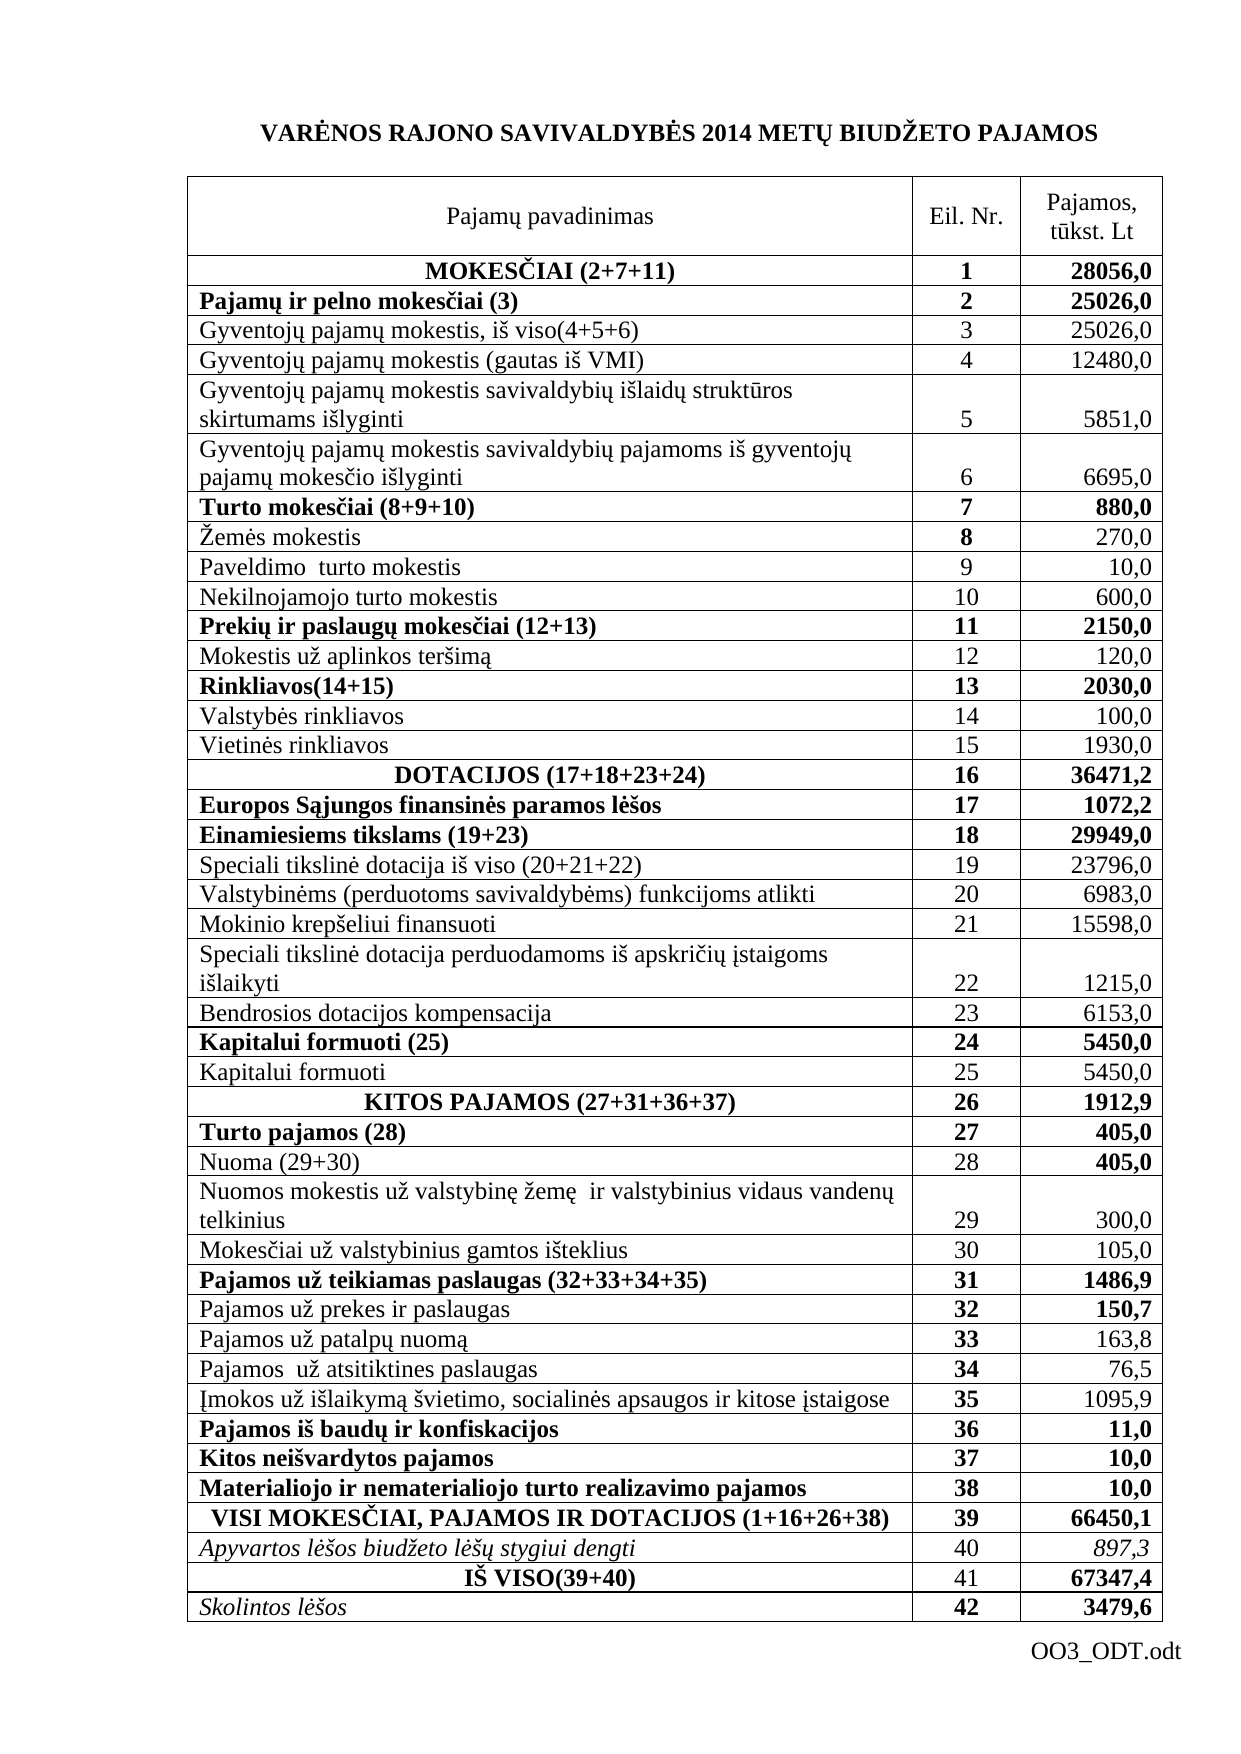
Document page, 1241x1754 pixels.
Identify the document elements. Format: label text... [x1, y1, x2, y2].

table_cell Gyventojų pajamų mokestis savivaldybių pajamoms iš gyventojų pajamų mokesčio išlyginti [188, 434, 912, 491]
table_cell Europos Sąjungos finansinės paramos lėšos [188, 790, 912, 819]
table_cell Pajamos už teikiamas paslaugas (32+33+34+35) [188, 1265, 912, 1293]
table_cell 15 [913, 731, 1020, 759]
table_cell 37 [913, 1444, 1020, 1472]
table_cell 10,0 [1021, 1444, 1162, 1472]
table_cell Nuoma (29+30) [188, 1147, 912, 1175]
table_cell 1215,0 [1021, 939, 1162, 997]
table_cell 21 [913, 909, 1020, 938]
table_cell Įmokos už išlaikymą švietimo, socialinės apsaugos ir kitose įstaigose [188, 1384, 912, 1413]
table_cell 66450,1 [1021, 1503, 1162, 1532]
table_cell MOKESČIAI (2+7+11) [188, 256, 912, 285]
table_cell 270,0 [1021, 522, 1162, 551]
table_cell 1486,9 [1021, 1265, 1162, 1293]
table_cell 30 [913, 1235, 1020, 1264]
table_cell 1072,2 [1021, 790, 1162, 819]
table_cell 120,0 [1021, 641, 1162, 670]
table_cell 28 [913, 1147, 1020, 1175]
table_cell 17 [913, 790, 1020, 819]
table_cell Paveldimo turto mokestis [188, 552, 912, 581]
table_cell 1095,9 [1021, 1384, 1162, 1413]
table_cell Valstybinėms (perduotoms savivaldybėms) funkcijoms atlikti [188, 880, 912, 908]
table_cell 13 [913, 671, 1020, 700]
table_cell 29 [913, 1176, 1020, 1234]
table_cell 405,0 [1021, 1117, 1162, 1146]
table_cell Prekių ir paslaugų mokesčiai (12+13) [188, 611, 912, 640]
table_cell 42 [913, 1593, 1020, 1621]
table_cell 105,0 [1021, 1235, 1162, 1264]
table_cell Kapitalui formuoti (25) [188, 1028, 912, 1056]
table_cell 2 [913, 286, 1020, 314]
table_cell Mokesčiai už valstybinius gamtos išteklius [188, 1235, 912, 1264]
table_cell Valstybės rinkliavos [188, 701, 912, 729]
table_cell 26 [913, 1087, 1020, 1116]
table_cell KITOS PAJAMOS (27+31+36+37) [188, 1087, 912, 1116]
table_cell 5450,0 [1021, 1057, 1162, 1086]
table_cell 19 [913, 850, 1020, 878]
table_cell 27 [913, 1117, 1020, 1146]
table_cell 2030,0 [1021, 671, 1162, 700]
table_cell 15598,0 [1021, 909, 1162, 938]
table_cell 8 [913, 522, 1020, 551]
table_cell 29949,0 [1021, 820, 1162, 849]
table_cell Mokinio krepšeliui finansuoti [188, 909, 912, 938]
table_cell Mokestis už aplinkos teršimą [188, 641, 912, 670]
table_cell 9 [913, 552, 1020, 581]
table_cell 25026,0 [1021, 316, 1162, 344]
table_cell 10 [913, 582, 1020, 610]
table_cell Pajamų ir pelno mokesčiai (3) [188, 286, 912, 314]
table_cell Vietinės rinkliavos [188, 731, 912, 759]
table_cell 22 [913, 939, 1020, 997]
table_cell Skolintos lėšos [188, 1593, 912, 1621]
table_cell Turto pajamos (28) [188, 1117, 912, 1146]
table_cell 1912,9 [1021, 1087, 1162, 1116]
table_cell Kitos neišvardytos pajamos [188, 1444, 912, 1472]
table_cell Gyventojų pajamų mokestis savivaldybių išlaidų struktūros skirtumams išlyginti [188, 375, 912, 433]
table_cell Pajamos iš baudų ir konfiskacijos [188, 1414, 912, 1442]
table_cell 4 [913, 345, 1020, 374]
table_cell 23 [913, 998, 1020, 1026]
table_cell 2150,0 [1021, 611, 1162, 640]
table_cell Bendrosios dotacijos kompensacija [188, 998, 912, 1026]
table_cell Einamiesiems tikslams (19+23) [188, 820, 912, 849]
table_cell 880,0 [1021, 492, 1162, 521]
table_cell 28056,0 [1021, 256, 1162, 285]
table_cell 6 [913, 434, 1020, 491]
table_cell Rinkliavos(14+15) [188, 671, 912, 700]
table_cell Apyvartos lėšos biudžeto lėšų stygiui dengti [188, 1533, 912, 1562]
table_cell 67347,4 [1021, 1563, 1162, 1591]
table_cell 5450,0 [1021, 1028, 1162, 1056]
table_cell 31 [913, 1265, 1020, 1293]
table_cell 3 [913, 316, 1020, 344]
table_cell Žemės mokestis [188, 522, 912, 551]
table_cell 163,8 [1021, 1324, 1162, 1353]
table_cell 25 [913, 1057, 1020, 1086]
table_cell 3479,6 [1021, 1593, 1162, 1621]
table_cell Gyventojų pajamų mokestis (gautas iš VMI) [188, 345, 912, 374]
table_cell 6983,0 [1021, 880, 1162, 908]
table_cell Nuomos mokestis už valstybinę žemę ir valstybinius vidaus vandenų telkinius [188, 1176, 912, 1234]
table_cell Gyventojų pajamų mokestis, iš viso(4+5+6) [188, 316, 912, 344]
table_cell 36471,2 [1021, 760, 1162, 789]
table_cell 6153,0 [1021, 998, 1162, 1026]
table_cell 14 [913, 701, 1020, 729]
table_cell 12 [913, 641, 1020, 670]
table_cell 20 [913, 880, 1020, 908]
table_cell Pajamos už atsitiktines paslaugas [188, 1354, 912, 1383]
table_cell 25026,0 [1021, 286, 1162, 314]
table_cell 39 [913, 1503, 1020, 1532]
table_cell 5 [913, 375, 1020, 433]
table_cell Pajamos už prekes ir paslaugas [188, 1295, 912, 1323]
table_header Pajamų pavadinimas [188, 177, 912, 255]
table_cell Nekilnojamojo turto mokestis [188, 582, 912, 610]
table_cell 150,7 [1021, 1295, 1162, 1323]
table_cell Speciali tikslinė dotacija perduodamoms iš apskričių įstaigoms išlaikyti [188, 939, 912, 997]
table_cell 12480,0 [1021, 345, 1162, 374]
table_cell Turto mokesčiai (8+9+10) [188, 492, 912, 521]
table_cell VISI MOKESČIAI, PAJAMOS IR DOTACIJOS (1+16+26+38) [188, 1503, 912, 1532]
table_cell 32 [913, 1295, 1020, 1323]
table_cell 300,0 [1021, 1176, 1162, 1234]
table_cell 10,0 [1021, 552, 1162, 581]
table_cell 405,0 [1021, 1147, 1162, 1175]
table_cell DOTACIJOS (17+18+23+24) [188, 760, 912, 789]
table_cell 33 [913, 1324, 1020, 1353]
table_cell 23796,0 [1021, 850, 1162, 878]
table_cell 600,0 [1021, 582, 1162, 610]
table_cell 1 [913, 256, 1020, 285]
table_cell 11,0 [1021, 1414, 1162, 1442]
table_cell 1930,0 [1021, 731, 1162, 759]
table_cell IŠ VISO(39+40) [188, 1563, 912, 1591]
table_cell 5851,0 [1021, 375, 1162, 433]
table_cell 16 [913, 760, 1020, 789]
table_cell 24 [913, 1028, 1020, 1056]
table_cell 7 [913, 492, 1020, 521]
table_cell 76,5 [1021, 1354, 1162, 1383]
table_cell 35 [913, 1384, 1020, 1413]
table_cell 38 [913, 1473, 1020, 1502]
table_cell 100,0 [1021, 701, 1162, 729]
table_header Eil. Nr. [913, 177, 1020, 255]
table_cell 18 [913, 820, 1020, 849]
table_cell 40 [913, 1533, 1020, 1562]
table_cell 41 [913, 1563, 1020, 1591]
table_cell Speciali tikslinė dotacija iš viso (20+21+22) [188, 850, 912, 878]
text VARĖNOS RAJONO SAVIVALDYBĖS 2014 METŲ BIUDŽETO PAJAMOS [177, 118, 1181, 147]
table_cell 897,3 [1021, 1533, 1162, 1562]
table_cell 11 [913, 611, 1020, 640]
table_cell 6695,0 [1021, 434, 1162, 491]
table_cell Materialiojo ir nematerialiojo turto realizavimo pajamos [188, 1473, 912, 1502]
table_cell 34 [913, 1354, 1020, 1383]
table_header Pajamos, tūkst. Lt [1021, 177, 1162, 255]
table_cell 36 [913, 1414, 1020, 1442]
table_cell 10,0 [1021, 1473, 1162, 1502]
table_cell Pajamos už patalpų nuomą [188, 1324, 912, 1353]
table_cell Kapitalui formuoti [188, 1057, 912, 1086]
